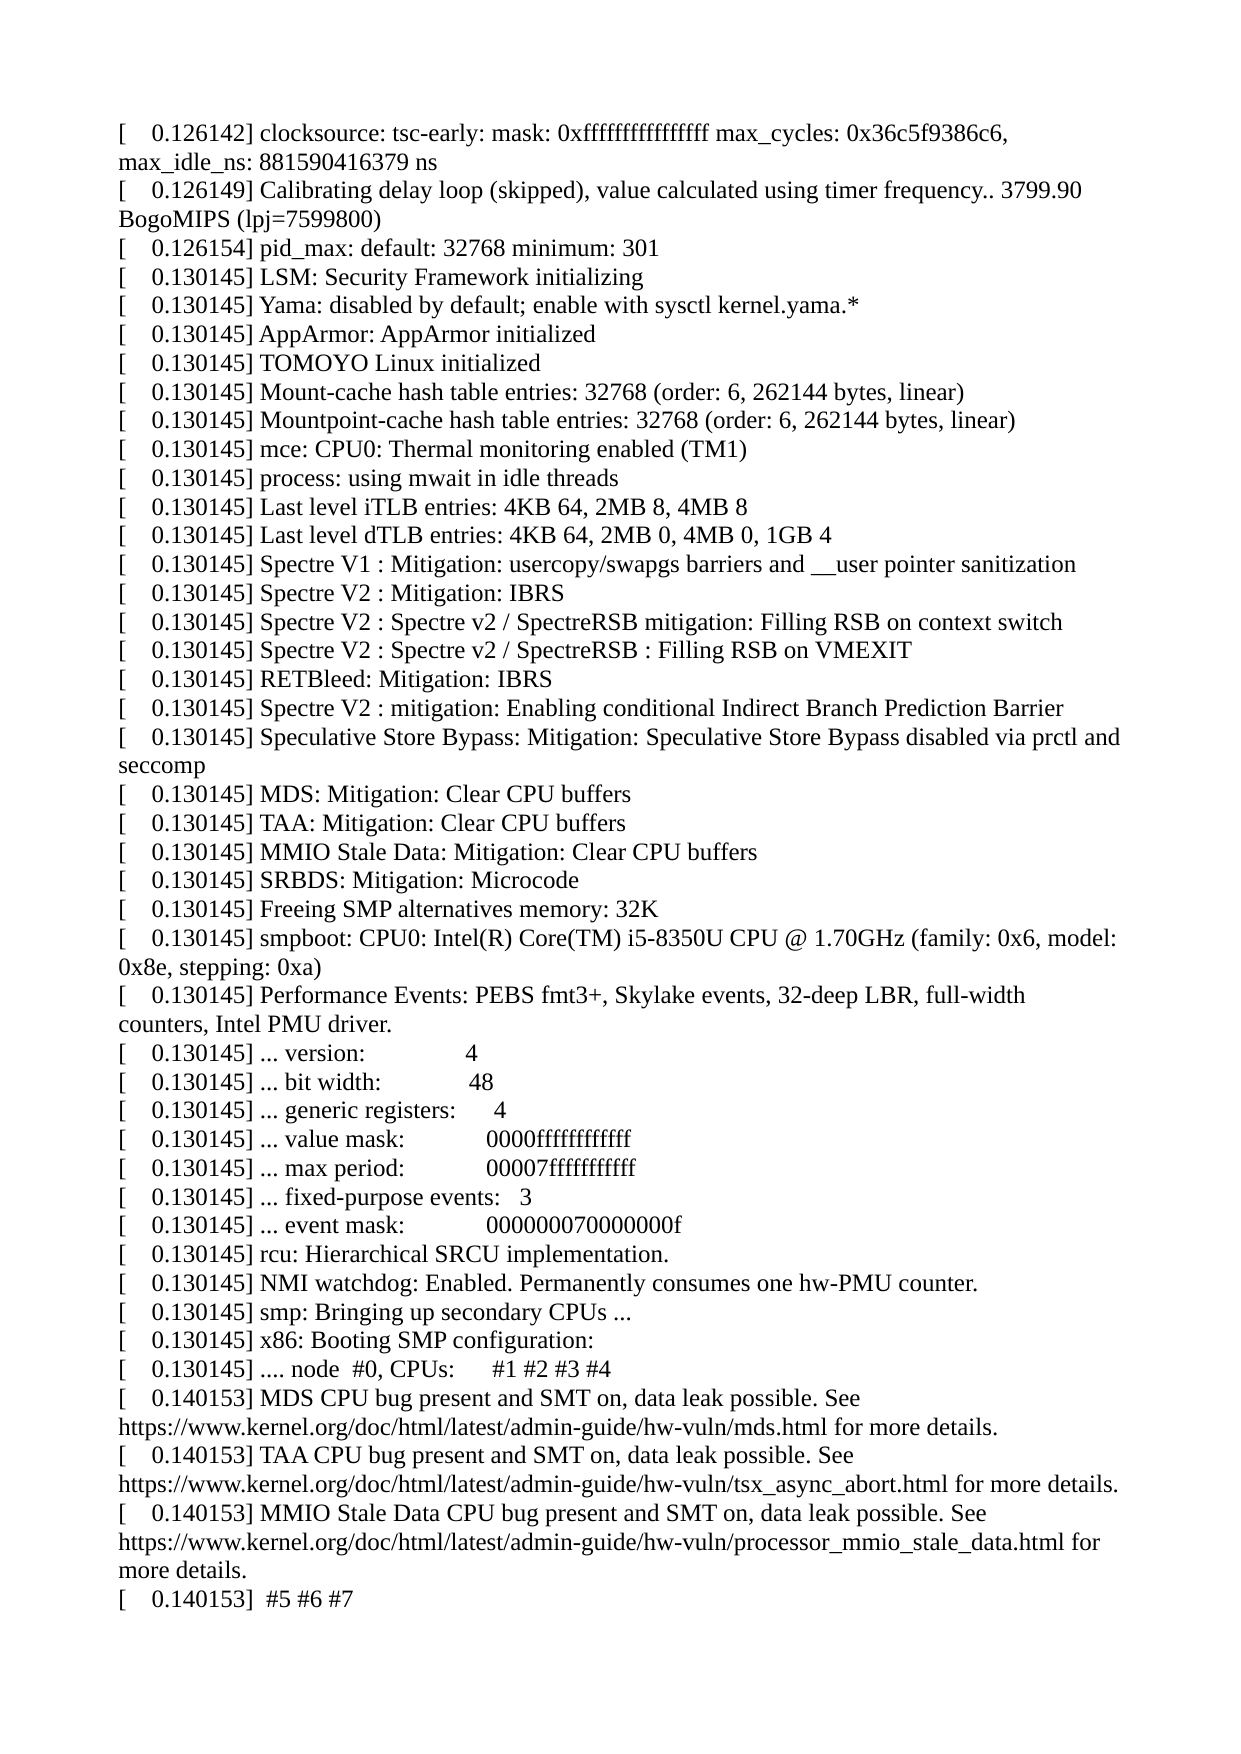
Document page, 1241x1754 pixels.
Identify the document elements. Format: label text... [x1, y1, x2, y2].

text [ 0.130145] RETBleed: Mitigation: IBRS [118, 664, 1122, 693]
text [ 0.130145] Performance Events: PEBS fmt3+, Skylake events, 32-deep LBR, full-width counters, Intel PMU driver. [118, 981, 1122, 1038]
text [ 0.130145] NMI watchdog: Enabled. Permanently consumes one hw-PMU counter. [118, 1268, 1122, 1297]
text [ 0.130145] ... generic registers: 4 [118, 1096, 1122, 1124]
text [ 0.130145] Spectre V1 : Mitigation: usercopy/swapgs barriers and __user pointer sanitization [118, 549, 1122, 578]
text [ 0.130145] ... max period: 00007fffffffffff [118, 1153, 1122, 1182]
text [ 0.130145] Last level iTLB entries: 4KB 64, 2MB 8, 4MB 8 [118, 492, 1122, 521]
text [ 0.140153] MDS CPU bug present and SMT on, data leak possible. See https://www.kernel.org/doc/html/latest/admin-guide/hw-vuln/mds.html for more details. [118, 1383, 1122, 1441]
text [ 0.130145] x86: Booting SMP configuration: [118, 1326, 1122, 1354]
text [ 0.130145] Freeing SMP alternatives memory: 32K [118, 894, 1122, 923]
text [ 0.130145] smpboot: CPU0: Intel(R) Core(TM) i5-8350U CPU @ 1.70GHz (family: 0x6, model: 0x8e, stepping: 0xa) [118, 923, 1122, 981]
text [ 0.130145] Mountpoint-cache hash table entries: 32768 (order: 6, 262144 bytes, linear) [118, 406, 1122, 434]
text [ 0.130145] ... bit width: 48 [118, 1067, 1122, 1096]
text [ 0.130145] Spectre V2 : Mitigation: IBRS [118, 578, 1122, 607]
text [ 0.130145] Mount-cache hash table entries: 32768 (order: 6, 262144 bytes, linear) [118, 377, 1122, 406]
text [ 0.130145] Spectre V2 : Spectre v2 / SpectreRSB : Filling RSB on VMEXIT [118, 636, 1122, 664]
text [ 0.130145] Last level dTLB entries: 4KB 64, 2MB 0, 4MB 0, 1GB 4 [118, 521, 1122, 549]
text [ 0.130145] MDS: Mitigation: Clear CPU buffers [118, 779, 1122, 808]
text [ 0.130145] rcu: Hierarchical SRCU implementation. [118, 1239, 1122, 1268]
text [ 0.140153] MMIO Stale Data CPU bug present and SMT on, data leak possible. See https://www.kernel.org/doc/html/latest/admin-guide/hw-vuln/processor_mmio_stale_data.html for more details. [118, 1498, 1122, 1584]
text [ 0.130145] LSM: Security Framework initializing [118, 262, 1122, 291]
text [ 0.130145] smp: Bringing up secondary CPUs ... [118, 1297, 1122, 1326]
text [ 0.140153] #5 #6 #7 [118, 1584, 1122, 1613]
text [ 0.126142] clocksource: tsc-early: mask: 0xffffffffffffffff max_cycles: 0x36c5f9386c6, max_idle_ns: 881590416379 ns [118, 118, 1122, 176]
text [ 0.126154] pid_max: default: 32768 minimum: 301 [118, 233, 1122, 262]
text [ 0.140153] TAA CPU bug present and SMT on, data leak possible. See https://www.kernel.org/doc/html/latest/admin-guide/hw-vuln/tsx_async_abort.html for more details. [118, 1441, 1122, 1498]
text [ 0.126149] Calibrating delay loop (skipped), value calculated using timer frequency.. 3799.90 BogoMIPS (lpj=7599800) [118, 176, 1122, 233]
text [ 0.130145] process: using mwait in idle threads [118, 463, 1122, 492]
text [ 0.130145] Spectre V2 : Spectre v2 / SpectreRSB mitigation: Filling RSB on context switch [118, 607, 1122, 636]
text [ 0.130145] AppArmor: AppArmor initialized [118, 319, 1122, 348]
text [ 0.130145] ... version: 4 [118, 1038, 1122, 1067]
text [ 0.130145] Yama: disabled by default; enable with sysctl kernel.yama.* [118, 291, 1122, 319]
text [ 0.130145] mce: CPU0: Thermal monitoring enabled (TM1) [118, 434, 1122, 463]
text [ 0.130145] MMIO Stale Data: Mitigation: Clear CPU buffers [118, 837, 1122, 866]
text [ 0.130145] SRBDS: Mitigation: Microcode [118, 866, 1122, 894]
text [ 0.130145] ... fixed-purpose events: 3 [118, 1182, 1122, 1211]
text [ 0.130145] TOMOYO Linux initialized [118, 348, 1122, 377]
text [ 0.130145] Speculative Store Bypass: Mitigation: Speculative Store Bypass disabled via prctl and seccomp [118, 722, 1122, 779]
text [ 0.130145] TAA: Mitigation: Clear CPU buffers [118, 808, 1122, 837]
text [ 0.130145] ... event mask: 000000070000000f [118, 1211, 1122, 1239]
text [ 0.130145] Spectre V2 : mitigation: Enabling conditional Indirect Branch Prediction Barrier [118, 693, 1122, 722]
text [ 0.130145] .... node #0, CPUs: #1 #2 #3 #4 [118, 1354, 1122, 1383]
text [ 0.130145] ... value mask: 0000ffffffffffff [118, 1124, 1122, 1153]
